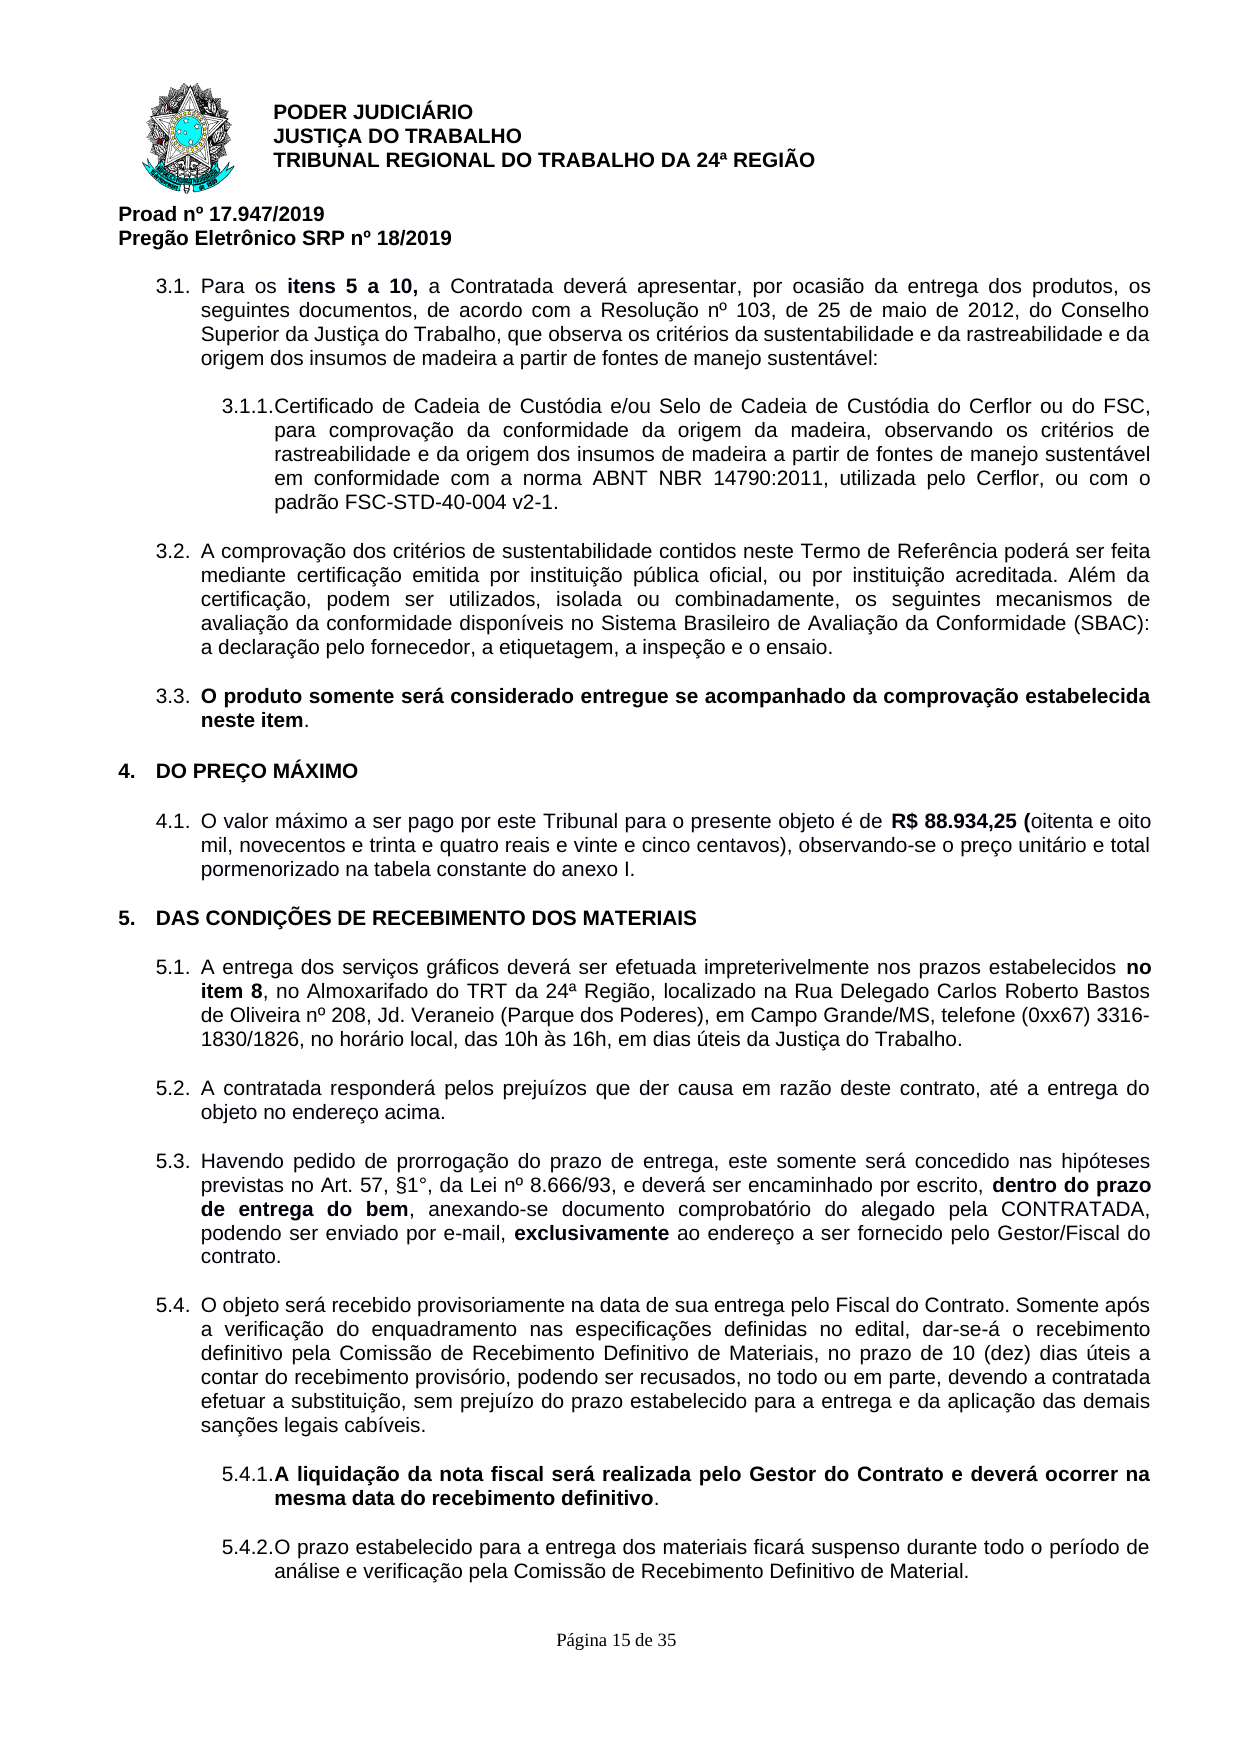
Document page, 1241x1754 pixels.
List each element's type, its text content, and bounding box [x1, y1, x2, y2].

list DAS CONDIÇÕES DE RECEBIMENTO DOS MATERIAIS [118, 906, 1152, 930]
picture [141, 82, 236, 194]
list A comprovação dos critérios de sustentabilidade contidos neste Termo de Referência poderá ser feita mediante certificação emitida por instituição pública oficial, ou por instituição acreditada. Além da certificação, podem ser utilizados, isolada ou combinadamente, os seguintes mecanismos de avaliação da conformidade disponíveis no Sistema Brasileiro de Avaliação da Conformidade (SBAC): a declaração pelo fornecedor, a etiquetagem, a inspeção e o ensaio. [156, 539, 1152, 659]
list Para os itens 5 a 10, a Contratada deverá apresentar, por ocasião da entrega dos produtos, os seguintes documentos, de acordo com a Resolução nº 103, de 25 de maio de 2012, do Conselho Superior da Justiça do Trabalho, que observa os critérios da sustentabilidade e da rastreabilidade e da origem dos insumos de madeira a partir de fontes de manejo sustentável: [156, 273, 1152, 369]
list A liquidação da nota fiscal será realizada pelo Gestor do Contrato e deverá ocorrer na mesma data do recebimento definitivo. [222, 1462, 1152, 1510]
list O valor máximo a ser pago por este Tribunal para o presente objeto é de R$ 88.934,25 (oitenta e oito mil, novecentos e trinta e quatro reais e vinte e cinco centavos), observando-se o preço unitário e total pormenorizado na tabela constante do anexo I. [156, 809, 1152, 881]
list A entrega dos serviços gráficos deverá ser efetuada impreterivelmente nos prazos estabelecidos no item 8, no Almoxarifado do TRT da 24ª Região, localizado na Rua Delegado Carlos Roberto Bastos de Oliveira nº 208, Jd. Veraneio (Parque dos Poderes), em Campo Grande/MS, telefone (0xx67) 3316-1830/1826, no horário local, das 10h às 16h, em dias úteis da Justiça do Trabalho. [156, 955, 1152, 1051]
list Havendo pedido de prorrogação do prazo de entrega, este somente será concedido nas hipóteses previstas no Art. 57, §1°, da Lei nº 8.666/93, e deverá ser encaminhado por escrito, dentro do prazo de entrega do bem, anexando-se documento comprobatório do alegado pela CONTRATADA, podendo ser enviado por e-mail, exclusivamente ao endereço a ser fornecido pelo Gestor/Fiscal do contrato. [156, 1148, 1152, 1268]
list A contratada responderá pelos prejuízos que der causa em razão deste contrato, até a entrega do objeto no endereço acima. [156, 1076, 1152, 1123]
list O produto somente será considerado entregue se acompanhado da comprovação estabelecida neste item. [156, 684, 1152, 732]
list O objeto será recebido provisoriamente na data de sua entrega pelo Fiscal do Contrato. Somente após a verificação do enquadramento nas especificações definidas no edital, dar-se-á o recebimento definitivo pela Comissão de Recebimento Definitivo de Materiais, no prazo de 10 (dez) dias úteis a contar do recebimento provisório, podendo ser recusados, no todo ou em parte, devendo a contratada efetuar a substituição, sem prejuízo do prazo estabelecido para a entrega e da aplicação das demais sanções legais cabíveis. [156, 1293, 1152, 1437]
list Certificado de Cadeia de Custódia e/ou Selo de Cadeia de Custódia do Cerflor ou do FSC, para comprovação da conformidade da origem da madeira, observando os critérios de rastreabilidade e da origem dos insumos de madeira a partir de fontes de manejo sustentável em conformidade com a norma ABNT NBR 14790:2011, utilizada pelo Cerflor, ou com o padrão FSC-STD-40-004 v2-1. [222, 394, 1152, 514]
list O prazo estabelecido para a entrega dos materiais ficará suspenso durante todo o período de análise e verificação pela Comissão de Recebimento Definitivo de Material. [222, 1535, 1152, 1583]
list DO PREÇO MÁXIMO [118, 757, 1152, 784]
